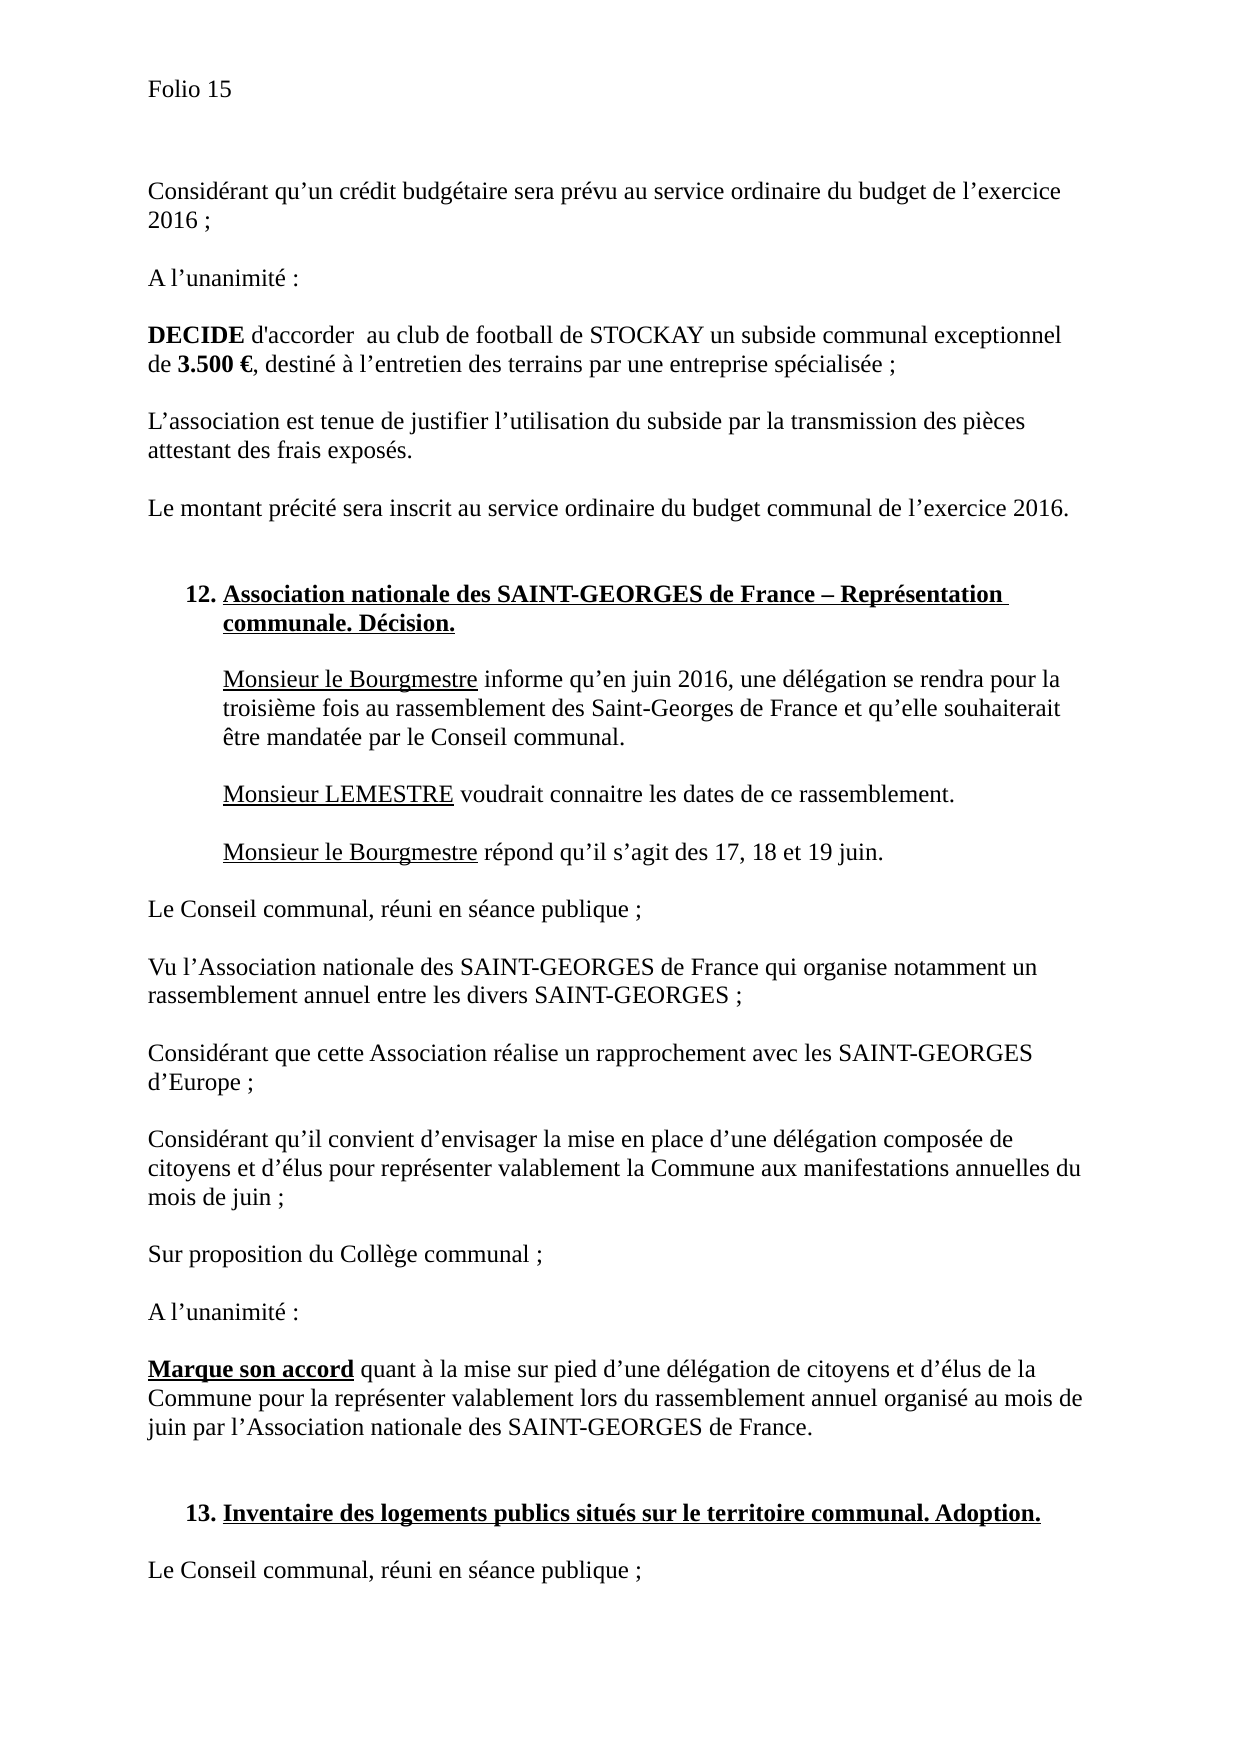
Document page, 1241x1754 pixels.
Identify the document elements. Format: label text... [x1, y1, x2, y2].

text Le montant précité sera inscrit au service ordinaire du budget communal de l’exercice 2016. [148, 493, 1093, 521]
text DECIDE d'accorder au club de football de STOCKAY un subside communal exceptionnel de 3.500 €, destiné à l’entretien des terrains par une entreprise spécialisée ; [148, 320, 1093, 378]
text Considérant qu’un crédit budgétaire sera prévu au service ordinaire du budget de l’exercice 2016 ; [148, 176, 1093, 234]
list Monsieur le Bourgmestre répond qu’il s’agit des 17, 18 et 19 juin. [223, 837, 1093, 866]
text Vu l’Association nationale des SAINT-GEORGES de France qui organise notamment un rassemblement annuel entre les divers SAINT-GEORGES ; [148, 952, 1093, 1009]
text Sur proposition du Collège communal ; [148, 1239, 1093, 1268]
text Considérant que cette Association réalise un rapprochement avec les SAINT-GEORGES d’Europe ; [148, 1038, 1093, 1096]
list Monsieur LEMESTRE voudrait connaitre les dates de ce rassemblement. [223, 779, 1093, 808]
list Association nationale des SAINT-GEORGES de France – Représentation communale. Décision. [185, 579, 1093, 636]
text A l’unanimité : [148, 263, 1093, 291]
text Marque son accord quant à la mise sur pied d’une délégation de citoyens et d’élus de la Commune pour la représenter valablement lors du rassemblement annuel organisé au mois de juin par l’Association nationale des SAINT-GEORGES de France. [148, 1354, 1093, 1441]
text L’association est tenue de justifier l’utilisation du subside par la transmission des pièces attestant des frais exposés. [148, 406, 1093, 464]
text Considérant qu’il convient d’envisager la mise en place d’une délégation composée de citoyens et d’élus pour représenter valablement la Commune aux manifestations annuelles du mois de juin ; [148, 1124, 1093, 1211]
text Le Conseil communal, réuni en séance publique ; [148, 1556, 1093, 1584]
list Monsieur le Bourgmestre informe qu’en juin 2016, une délégation se rendra pour la troisième fois au rassemblement des Saint-Georges de France et qu’elle souhaiterait être mandatée par le Conseil communal. [223, 664, 1093, 751]
text A l’unanimité : [148, 1297, 1093, 1326]
list Inventaire des logements publics situés sur le territoire communal. Adoption. [185, 1498, 1093, 1527]
text Le Conseil communal, réuni en séance publique ; [148, 894, 1093, 923]
